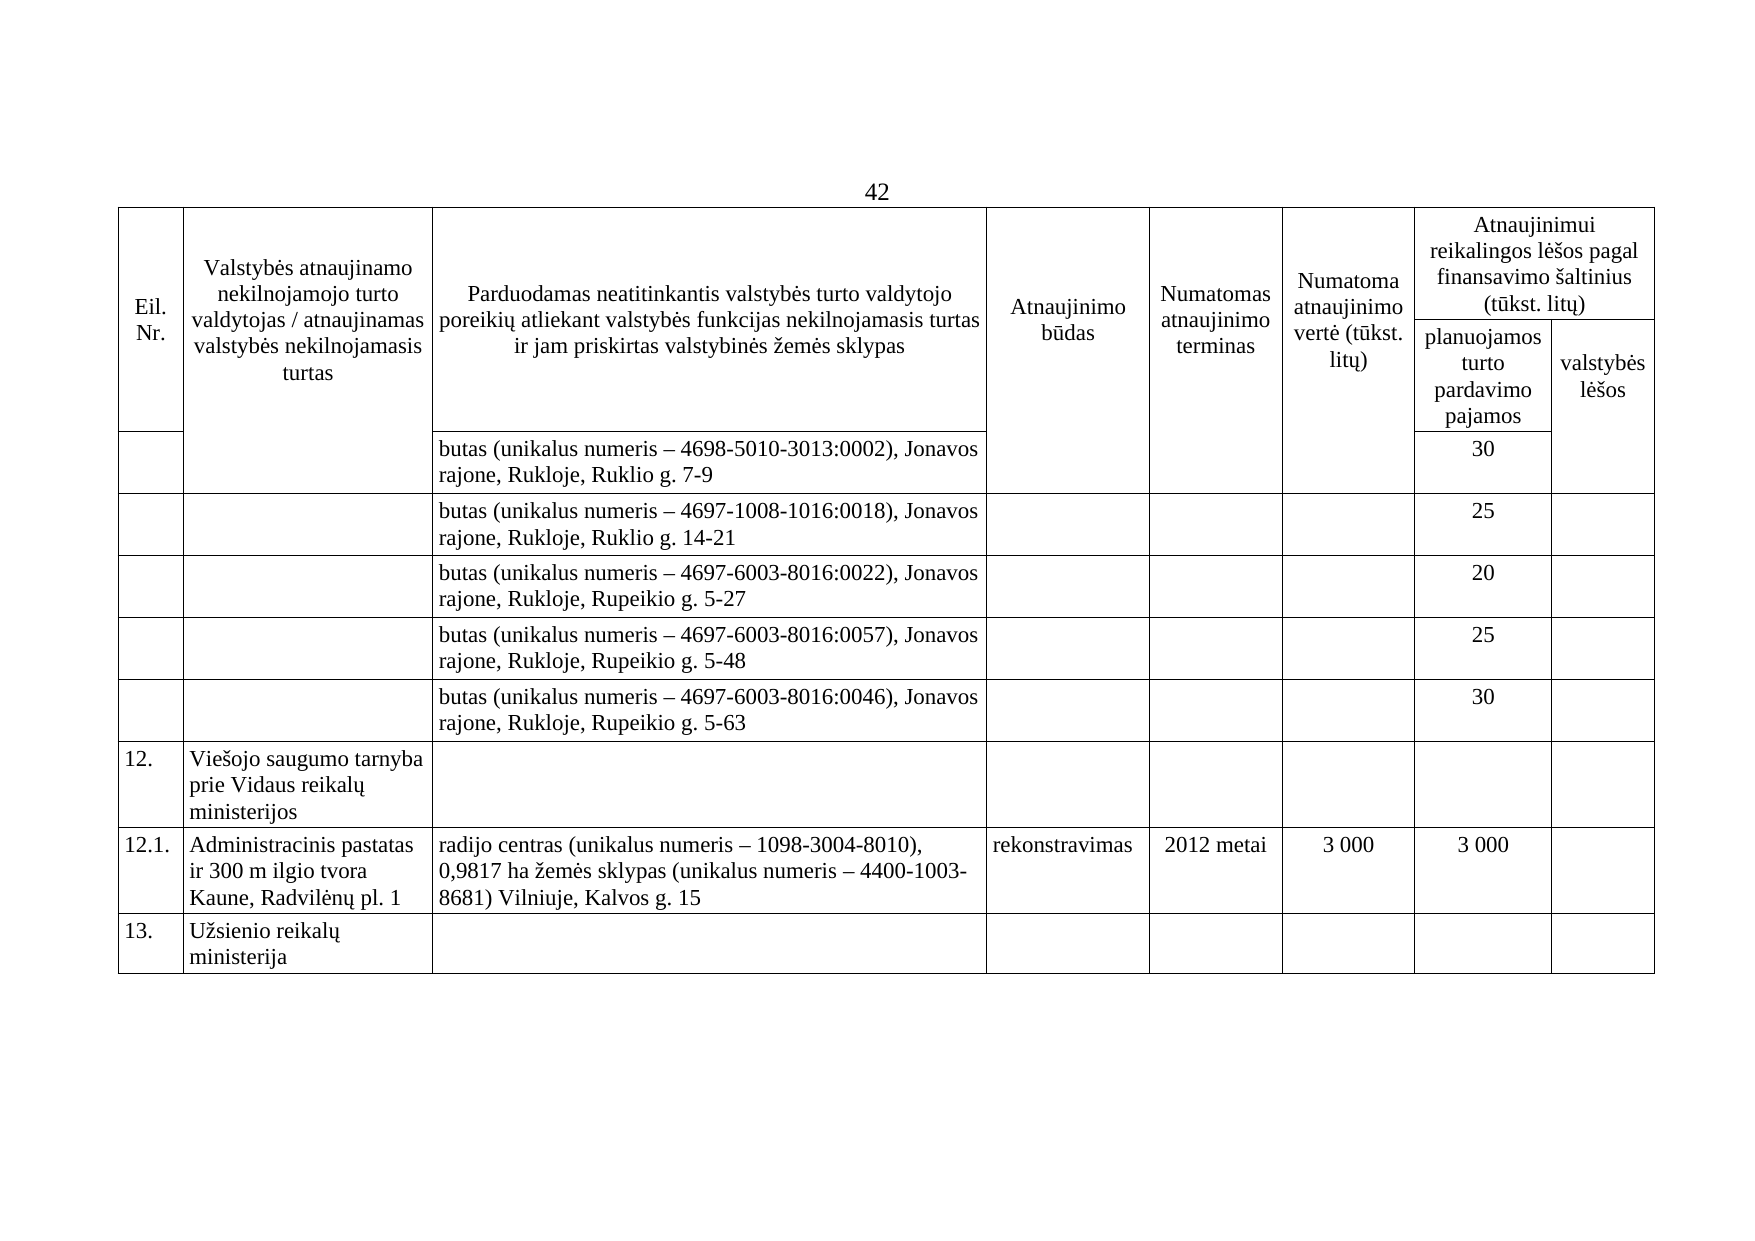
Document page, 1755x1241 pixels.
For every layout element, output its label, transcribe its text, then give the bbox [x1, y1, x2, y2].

table_cell butas (unikalus numeris – 4697-6003-8016:0046), Jonavos rajone, Rukloje, Rupeikio g. 5-63 [433, 680, 986, 741]
table_cell [1552, 494, 1654, 555]
table_header Numatoma atnaujinimo vertė (tūkst. litų) [1283, 208, 1414, 431]
table_cell [1150, 914, 1282, 973]
table_cell [987, 618, 1149, 679]
table_header Atnaujinimo būdas [987, 208, 1149, 431]
table_cell Užsienio reikalų ministerija [184, 914, 432, 973]
table_cell [1283, 618, 1414, 679]
table_cell [1552, 914, 1654, 973]
table_cell [184, 680, 432, 741]
table_header Atnaujinimui reikalingos lėšos pagal finansavimo šaltinius (tūkst. litų) [1415, 208, 1654, 319]
table_cell 20 [1415, 556, 1551, 617]
table_cell [184, 556, 432, 617]
table_cell [1283, 742, 1414, 827]
table_cell [119, 680, 183, 741]
table_cell 25 [1415, 494, 1551, 555]
table_cell 30 [1415, 432, 1551, 493]
table_cell Administracinis pastatas ir 300 m ilgio tvora Kaune, Radvilėnų pl. 1 [184, 828, 432, 913]
table_cell 3 000 [1415, 828, 1551, 913]
table_cell [1283, 431, 1414, 493]
table_cell [433, 742, 986, 827]
table_cell [1150, 431, 1282, 493]
table_cell [1283, 680, 1414, 741]
table_cell planuojamos turto pardavimo pajamos [1415, 320, 1551, 431]
table_cell [1415, 742, 1551, 827]
table_cell [1150, 618, 1282, 679]
table_cell [1552, 618, 1654, 679]
table_header Eil. Nr. [119, 208, 183, 431]
table_cell [1150, 680, 1282, 741]
table_cell 2012 metai [1150, 828, 1282, 913]
table_cell [987, 680, 1149, 741]
table_cell [184, 618, 432, 679]
table_cell [184, 431, 432, 493]
table_cell Viešojo saugumo tarnyba prie Vidaus reikalų ministerijos [184, 742, 432, 827]
table_cell 30 [1415, 680, 1551, 741]
table_header Numatomas atnaujinimo terminas [1150, 208, 1282, 431]
table_cell [119, 618, 183, 679]
table_cell 25 [1415, 618, 1551, 679]
table_header Valstybės atnaujinamo nekilnojamojo turto valdytojas / atnaujinamas valstybės nekilnojamasis turtas [184, 208, 432, 431]
table_cell [1150, 742, 1282, 827]
table_cell butas (unikalus numeris – 4697-6003-8016:0022), Jonavos rajone, Rukloje, Rupeikio g. 5-27 [433, 556, 986, 617]
table_cell [1415, 914, 1551, 973]
table_cell butas (unikalus numeris – 4697-6003-8016:0057), Jonavos rajone, Rukloje, Rupeikio g. 5-48 [433, 618, 986, 679]
table_cell [987, 556, 1149, 617]
table_cell radijo centras (unikalus numeris – 1098-3004-8010), 0,9817 ha žemės sklypas (unikalus numeris – 4400-1003-8681) Vilniuje, Kalvos g. 15 [433, 828, 986, 913]
table_cell butas (unikalus numeris – 4697-1008-1016:0018), Jonavos rajone, Rukloje, Ruklio g. 14-21 [433, 494, 986, 555]
table_header Parduodamas neatitinkantis valstybės turto valdytojo poreikių atliekant valstybės funkcijas nekilnojamasis turtas ir jam priskirtas valstybinės žemės sklypas [433, 208, 986, 431]
table_cell [119, 494, 183, 555]
table_cell [1552, 828, 1654, 913]
table_cell valstybės lėšos [1552, 320, 1654, 431]
table_cell 12. [119, 742, 183, 827]
table_cell [1283, 494, 1414, 555]
table_cell [987, 742, 1149, 827]
table_cell 12.1. [119, 828, 183, 913]
table_cell [1552, 431, 1654, 493]
table_cell [1150, 556, 1282, 617]
table_cell 13. [119, 914, 183, 973]
table_cell [1283, 914, 1414, 973]
table_cell [1552, 556, 1654, 617]
table_cell 3 000 [1283, 828, 1414, 913]
table_cell [1150, 494, 1282, 555]
table_cell [1283, 556, 1414, 617]
table_cell [987, 431, 1149, 493]
table_cell [1552, 680, 1654, 741]
table_cell [1552, 742, 1654, 827]
table_cell rekonstravimas [987, 828, 1149, 913]
table_cell [119, 556, 183, 617]
table_cell [987, 914, 1149, 973]
table_cell [184, 494, 432, 555]
table_cell butas (unikalus numeris – 4698-5010-3013:0002), Jonavos rajone, Rukloje, Ruklio g. 7-9 [433, 432, 986, 493]
table_cell [987, 494, 1149, 555]
table_cell [433, 914, 986, 973]
table_cell [119, 432, 183, 493]
